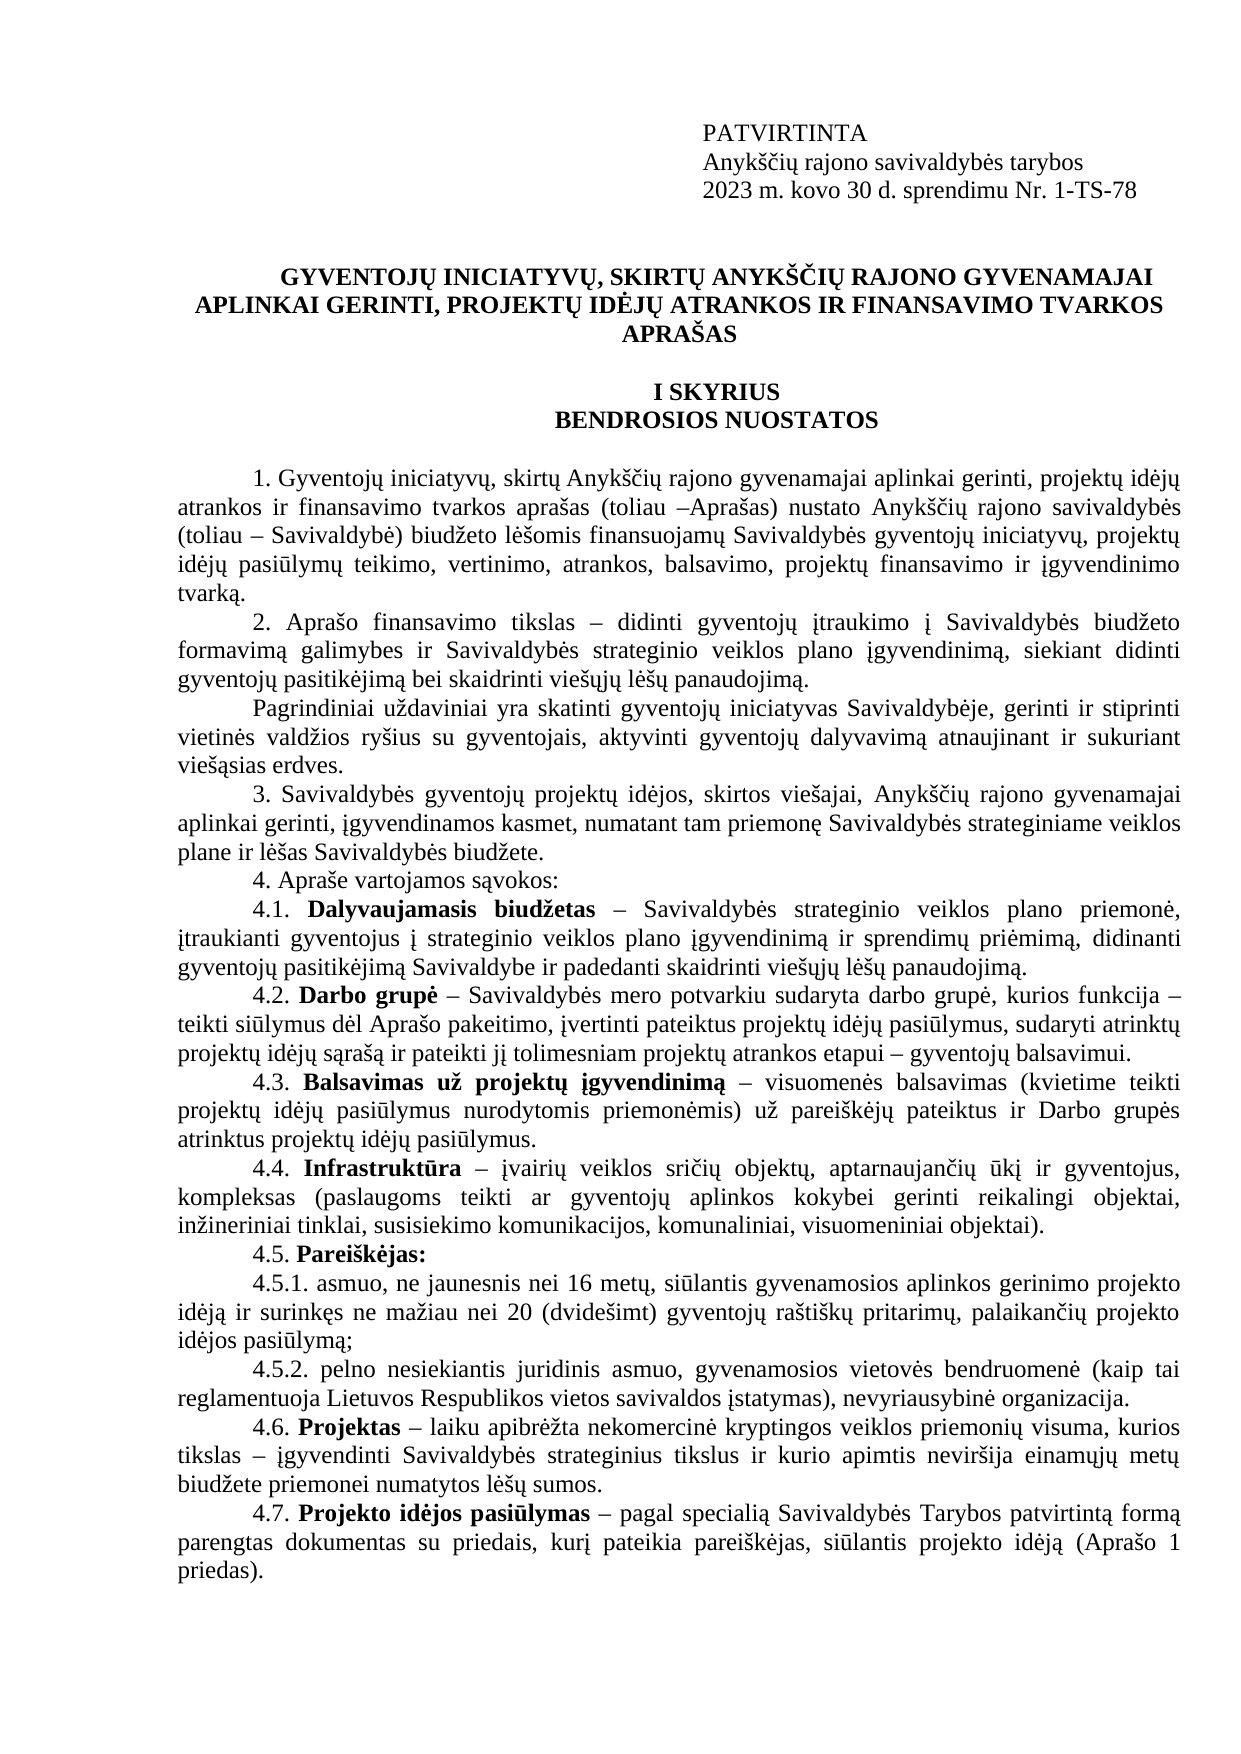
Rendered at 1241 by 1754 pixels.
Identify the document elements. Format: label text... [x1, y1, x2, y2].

text 4.4. Infrastruktūra – įvairių veiklos sričių objektų, aptarnaujančių ūkį ir gyventojus, kompleksas (paslaugoms teikti ar gyventojų aplinkos kokybei gerinti reikalingi objektai, inžineriniai tinklai, susisiekimo komunikacijos, komunaliniai, visuomeniniai objektai). [177, 1153, 1181, 1239]
text 4.7. Projekto idėjos pasiūlymas – pagal specialią Savivaldybės Tarybos patvirtintą formą parengtas dokumentas su priedais, kurį pateikia pareiškėjas, siūlantis projekto idėją (Aprašo 1 priedas). [177, 1498, 1181, 1584]
text 4. Apraše vartojamos sąvokos: [177, 866, 1181, 894]
text 4.2. Darbo grupė – Savivaldybės mero potvarkiu sudaryta darbo grupė, kurios funkcija – teikti siūlymus dėl Aprašo pakeitimo, įvertinti pateiktus projektų idėjų pasiūlymus, sudaryti atrinktų projektų idėjų sąrašą ir pateikti jį tolimesniam projektų atrankos etapui – gyventojų balsavimui. [177, 981, 1181, 1067]
text 3. Savivaldybės gyventojų projektų idėjos, skirtos viešajai, Anykščių rajono gyvenamajai aplinkai gerinti, įgyvendinamos kasmet, numatant tam priemonę Savivaldybės strateginiame veiklos plane ir lėšas Savivaldybės biudžete. [177, 779, 1181, 866]
text 2. Aprašo finansavimo tikslas – didinti gyventojų įtraukimo į Savivaldybės biudžeto formavimą galimybes ir Savivaldybės strateginio veiklos plano įgyvendinimą, siekiant didinti gyventojų pasitikėjimą bei skaidrinti viešųjų lėšų panaudojimą. [177, 607, 1181, 693]
text 1. Gyventojų iniciatyvų, skirtų Anykščių rajono gyvenamajai aplinkai gerinti, projektų idėjų atrankos ir finansavimo tvarkos aprašas (toliau –Aprašas) nustato Anykščių rajono savivaldybės (toliau – Savivaldybė) biudžeto lėšomis finansuojamų Savivaldybės gyventojų iniciatyvų, projektų idėjų pasiūlymų teikimo, vertinimo, atrankos, balsavimo, projektų finansavimo ir įgyvendinimo tvarką. [177, 463, 1181, 607]
text 4.3. Balsavimas už projektų įgyvendinimą – visuomenės balsavimas (kvietime teikti projektų idėjų pasiūlymus nurodytomis priemonėmis) už pareiškėjų pateiktus ir Darbo grupės atrinktus projektų idėjų pasiūlymus. [177, 1067, 1181, 1153]
text 4.5.1. asmuo, ne jaunesnis nei 16 metų, siūlantis gyvenamosios aplinkos gerinimo projekto idėją ir surinkęs ne mažiau nei 20 (dvidešimt) gyventojų raštiškų pritarimų, palaikančių projekto idėjos pasiūlymą; [177, 1268, 1181, 1354]
text 2023 m. kovo 30 d. sprendimu Nr. 1-TS-78 [702, 176, 1181, 204]
text BENDROSIOS NUOSTATOS [177, 406, 1181, 434]
text 4.5. Pareiškėjas: [177, 1239, 1181, 1268]
text GYVENTOJŲ INICIATYVŲ, SKIRTŲ ANYKŠČIŲ RAJONO GYVENAMAJAI APLINKAI GERINTI, PROJEKTŲ IDĖJŲ ATRANKOS IR FINANSAVIMO TVARKOS APRAŠAS [177, 262, 1181, 348]
text PATVIRTINTA [702, 118, 1181, 147]
text 4.6. Projektas – laiku apibrėžta nekomercinė kryptingos veiklos priemonių visuma, kurios tikslas – įgyvendinti Savivaldybės strateginius tikslus ir kurio apimtis neviršija einamųjų metų biudžete priemonei numatytos lėšų sumos. [177, 1412, 1181, 1498]
text I SKYRIUS [177, 377, 1181, 406]
text 4.1. Dalyvaujamasis biudžetas – Savivaldybės strateginio veiklos plano priemonė, įtraukianti gyventojus į strateginio veiklos plano įgyvendinimą ir sprendimų priėmimą, didinanti gyventojų pasitikėjimą Savivaldybe ir padedanti skaidrinti viešųjų lėšų panaudojimą. [177, 894, 1181, 981]
text Pagrindiniai uždaviniai yra skatinti gyventojų iniciatyvas Savivaldybėje, gerinti ir stiprinti vietinės valdžios ryšius su gyventojais, aktyvinti gyventojų dalyvavimą atnaujinant ir sukuriant viešąsias erdves. [177, 693, 1181, 779]
text Anykščių rajono savivaldybės tarybos [702, 147, 1181, 176]
text 4.5.2. pelno nesiekiantis juridinis asmuo, gyvenamosios vietovės bendruomenė (kaip tai reglamentuoja Lietuvos Respublikos vietos savivaldos įstatymas), nevyriausybinė organizacija. [177, 1354, 1181, 1412]
